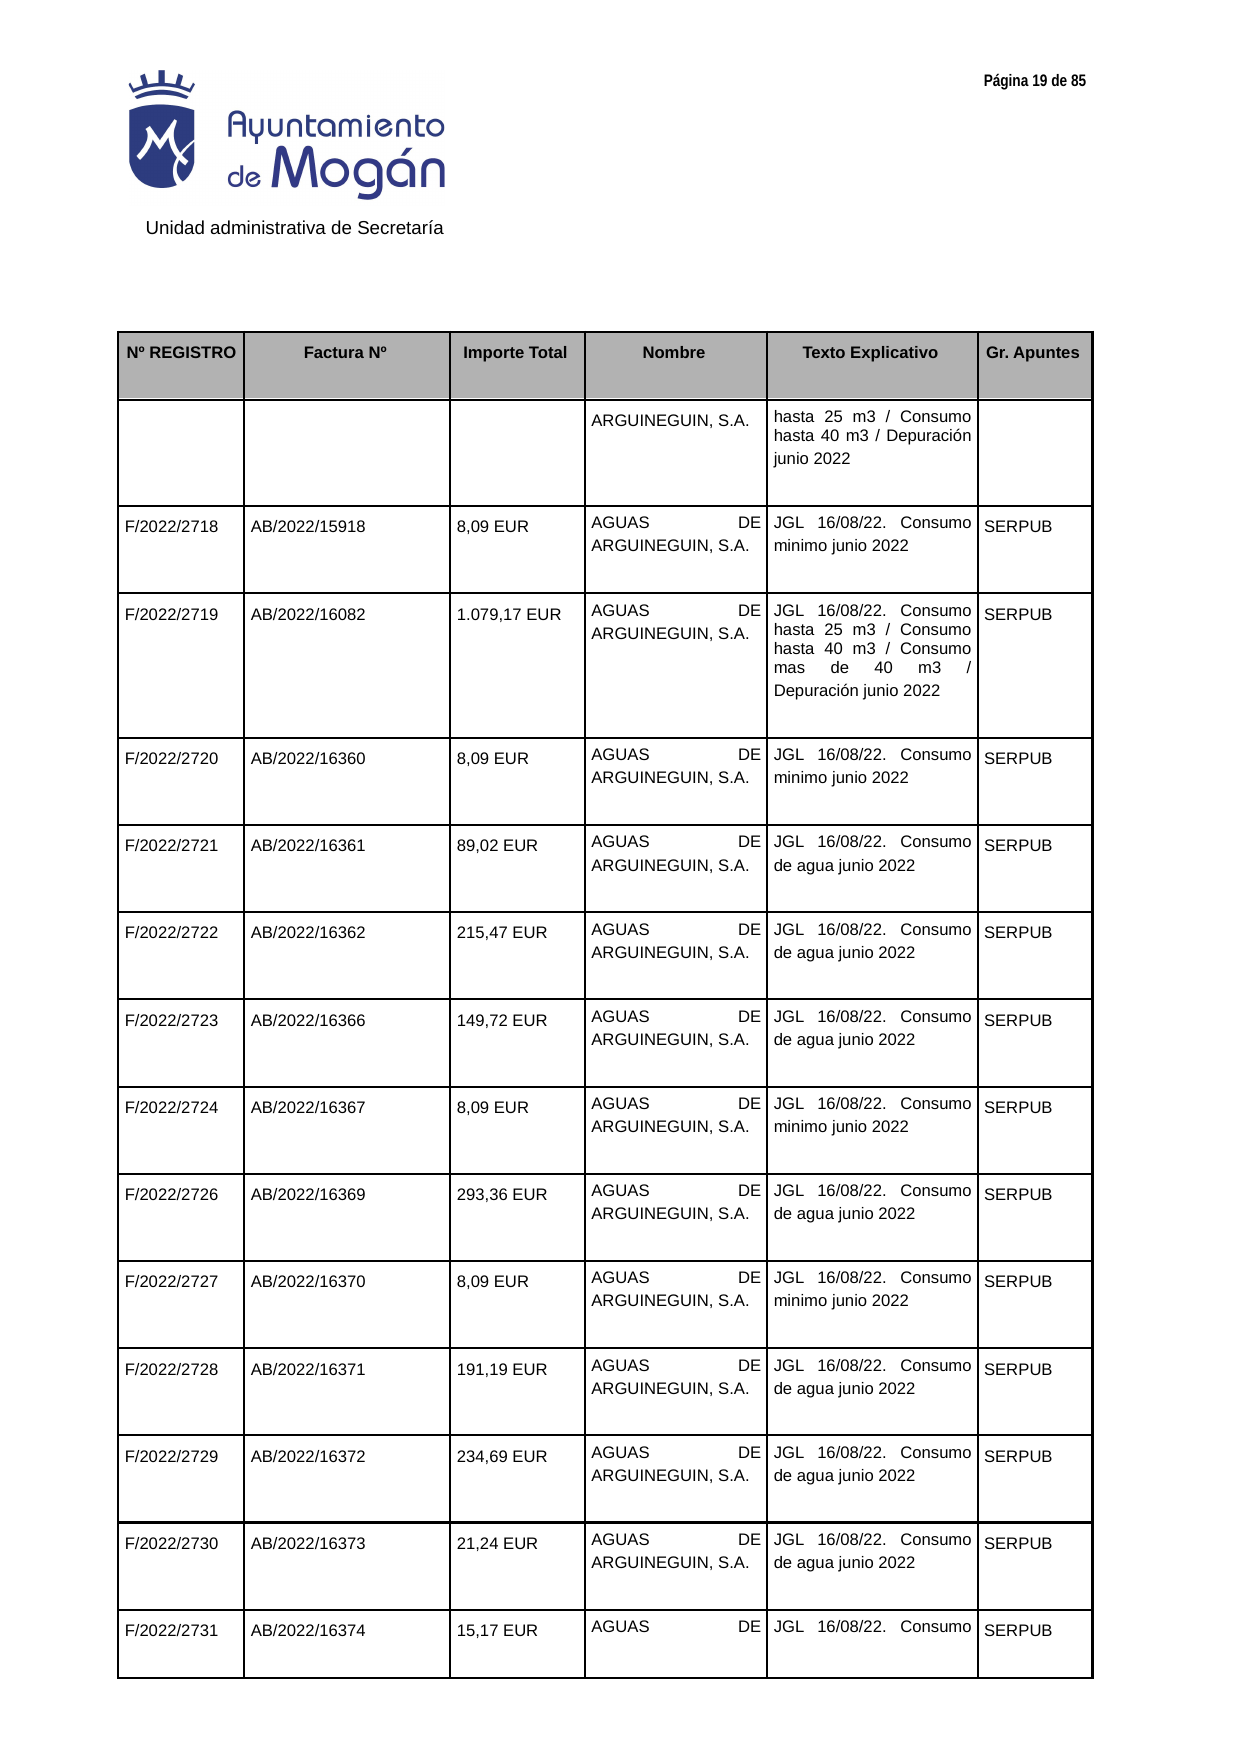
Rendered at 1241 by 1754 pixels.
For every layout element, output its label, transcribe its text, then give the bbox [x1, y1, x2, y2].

table_cell JGL 16/08/22. Consumo de agua junio 2022 [768, 826, 977, 911]
table_cell SERPUB [979, 1000, 1091, 1086]
table_cell AB/2022/16371 [245, 1349, 449, 1434]
table_cell F/2022/2727 [119, 1262, 243, 1347]
table_cell [979, 401, 1091, 505]
table_cell AGUAS DE ARGUINEGUIN, S.A. [586, 1436, 766, 1521]
table_cell AGUAS DE [586, 1611, 766, 1677]
table_cell 21,24 EUR [451, 1524, 584, 1609]
table_cell SERPUB [979, 913, 1091, 998]
table_cell 8,09 EUR [451, 507, 584, 592]
table_cell 293,36 EUR [451, 1175, 584, 1260]
table_cell 191,19 EUR [451, 1349, 584, 1434]
table_cell hasta 25 m3 / Consumo hasta 40 m3 / Depuración junio 2022 [768, 401, 977, 505]
table_header Nombre [586, 333, 766, 398]
table_cell [119, 401, 243, 505]
table_cell F/2022/2718 [119, 507, 243, 592]
table_header Factura Nº [245, 333, 449, 398]
table_cell AB/2022/16373 [245, 1524, 449, 1609]
table_cell SERPUB [979, 1088, 1091, 1173]
table_cell AB/2022/16366 [245, 1000, 449, 1086]
table_cell F/2022/2728 [119, 1349, 243, 1434]
table_cell AB/2022/16369 [245, 1175, 449, 1260]
table_cell SERPUB [979, 507, 1091, 592]
table_cell AGUAS DE ARGUINEGUIN, S.A. [586, 826, 766, 911]
table_cell JGL 16/08/22. Consumo minimo junio 2022 [768, 1262, 977, 1347]
table_cell F/2022/2721 [119, 826, 243, 911]
table_cell [451, 401, 584, 505]
table_cell [245, 401, 449, 505]
table_cell F/2022/2723 [119, 1000, 243, 1086]
table_cell AB/2022/16374 [245, 1611, 449, 1677]
table_cell F/2022/2730 [119, 1524, 243, 1609]
table_cell AGUAS DE ARGUINEGUIN, S.A. [586, 1524, 766, 1609]
table_cell 8,09 EUR [451, 1088, 584, 1173]
table_cell AGUAS DE ARGUINEGUIN, S.A. [586, 594, 766, 737]
table_cell 215,47 EUR [451, 913, 584, 998]
table_cell SERPUB [979, 1524, 1091, 1609]
table_cell F/2022/2731 [119, 1611, 243, 1677]
table_cell AB/2022/16372 [245, 1436, 449, 1521]
table_cell AB/2022/16360 [245, 739, 449, 824]
table_header Gr. Apuntes [979, 333, 1091, 398]
table_cell JGL 16/08/22. Consumo hasta 25 m3 / Consumo hasta 40 m3 / Consumo mas de 40 m3 / Depuración junio 2022 [768, 594, 977, 737]
table_cell AB/2022/16082 [245, 594, 449, 737]
table_cell AGUAS DE ARGUINEGUIN, S.A. [586, 1262, 766, 1347]
table_cell AGUAS DE ARGUINEGUIN, S.A. [586, 1175, 766, 1260]
table_cell F/2022/2722 [119, 913, 243, 998]
table_cell F/2022/2719 [119, 594, 243, 737]
table_cell 149,72 EUR [451, 1000, 584, 1086]
table_cell AB/2022/15918 [245, 507, 449, 592]
table_cell SERPUB [979, 594, 1091, 737]
table_header Nº REGISTRO [119, 333, 243, 398]
table_cell 1.079,17 EUR [451, 594, 584, 737]
table_cell 89,02 EUR [451, 826, 584, 911]
table_cell AGUAS DE ARGUINEGUIN, S.A. [586, 913, 766, 998]
table_cell 8,09 EUR [451, 1262, 584, 1347]
table_cell JGL 16/08/22. Consumo [768, 1611, 977, 1677]
table_cell AB/2022/16361 [245, 826, 449, 911]
table_header Texto Explicativo [768, 333, 977, 398]
picture [128, 70, 445, 206]
table_cell SERPUB [979, 1262, 1091, 1347]
table_cell JGL 16/08/22. Consumo de agua junio 2022 [768, 1175, 977, 1260]
table_cell JGL 16/08/22. Consumo de agua junio 2022 [768, 913, 977, 998]
table_cell SERPUB [979, 826, 1091, 911]
table_cell 234,69 EUR [451, 1436, 584, 1521]
table_cell ARGUINEGUIN, S.A. [586, 401, 766, 505]
table_cell AGUAS DE ARGUINEGUIN, S.A. [586, 507, 766, 592]
table_cell JGL 16/08/22. Consumo de agua junio 2022 [768, 1524, 977, 1609]
table_header Importe Total [451, 333, 584, 398]
table_cell SERPUB [979, 1349, 1091, 1434]
table_cell JGL 16/08/22. Consumo minimo junio 2022 [768, 1088, 977, 1173]
table_cell AGUAS DE ARGUINEGUIN, S.A. [586, 739, 766, 824]
table_cell AB/2022/16362 [245, 913, 449, 998]
table_cell SERPUB [979, 739, 1091, 824]
table_cell F/2022/2724 [119, 1088, 243, 1173]
table_cell JGL 16/08/22. Consumo de agua junio 2022 [768, 1000, 977, 1086]
table_cell F/2022/2726 [119, 1175, 243, 1260]
table_cell SERPUB [979, 1436, 1091, 1521]
table_cell F/2022/2729 [119, 1436, 243, 1521]
table_cell AGUAS DE ARGUINEGUIN, S.A. [586, 1088, 766, 1173]
table_cell AB/2022/16370 [245, 1262, 449, 1347]
table_cell 15,17 EUR [451, 1611, 584, 1677]
table_cell JGL 16/08/22. Consumo de agua junio 2022 [768, 1436, 977, 1521]
table_cell AB/2022/16367 [245, 1088, 449, 1173]
table_cell AGUAS DE ARGUINEGUIN, S.A. [586, 1000, 766, 1086]
table_cell AGUAS DE ARGUINEGUIN, S.A. [586, 1349, 766, 1434]
table_cell JGL 16/08/22. Consumo de agua junio 2022 [768, 1349, 977, 1434]
table_cell JGL 16/08/22. Consumo minimo junio 2022 [768, 507, 977, 592]
table_cell F/2022/2720 [119, 739, 243, 824]
table_cell SERPUB [979, 1175, 1091, 1260]
table_cell SERPUB [979, 1611, 1091, 1677]
table_cell 8,09 EUR [451, 739, 584, 824]
table_cell JGL 16/08/22. Consumo minimo junio 2022 [768, 739, 977, 824]
